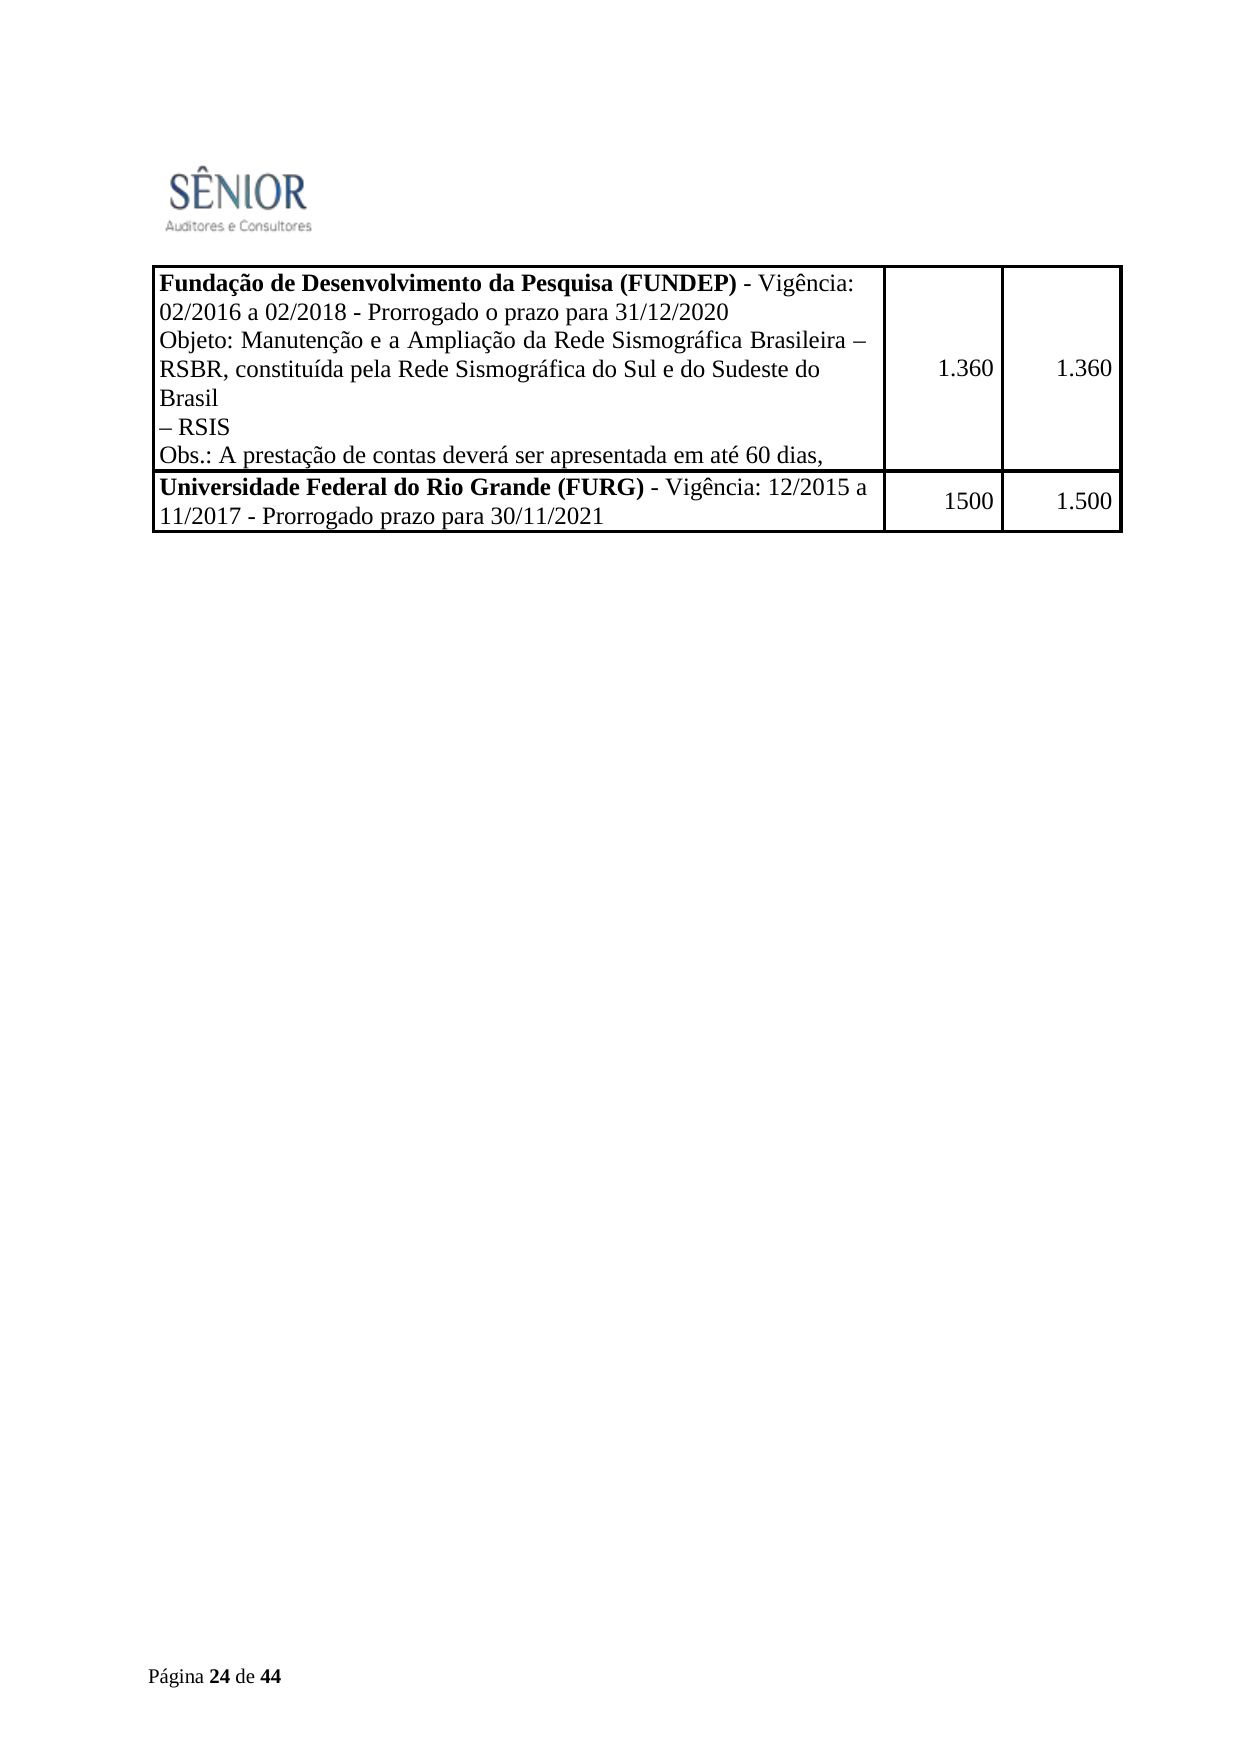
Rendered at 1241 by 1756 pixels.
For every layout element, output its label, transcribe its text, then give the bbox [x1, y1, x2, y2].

table_cell 1500 [886, 473, 1001, 530]
table_cell 1.360 [1004, 268, 1119, 469]
table_cell Universidade Federal do Rio Grande (FURG) - Vigência: 12/2015 a 11/2017 - Prorrogado prazo para 30/11/2021 [155, 473, 883, 530]
table_cell 1.360 [886, 268, 1001, 469]
table_cell 1.500 [1004, 473, 1119, 530]
table_cell Fundação de Desenvolvimento da Pesquisa (FUNDEP) - Vigência: 02/2016 a 02/2018 - Prorrogado o prazo para 31/12/2020 Objeto: Manutenção e a Ampliação da Rede Sismográfica Brasileira – RSBR, constituída pela Rede Sismográfica do Sul e do Sudeste do Brasil – RSIS Obs.: A prestação de contas deverá ser apresentada em até 60 dias, após o término da vigência do TED, conforme legislação vigente. [155, 268, 883, 469]
